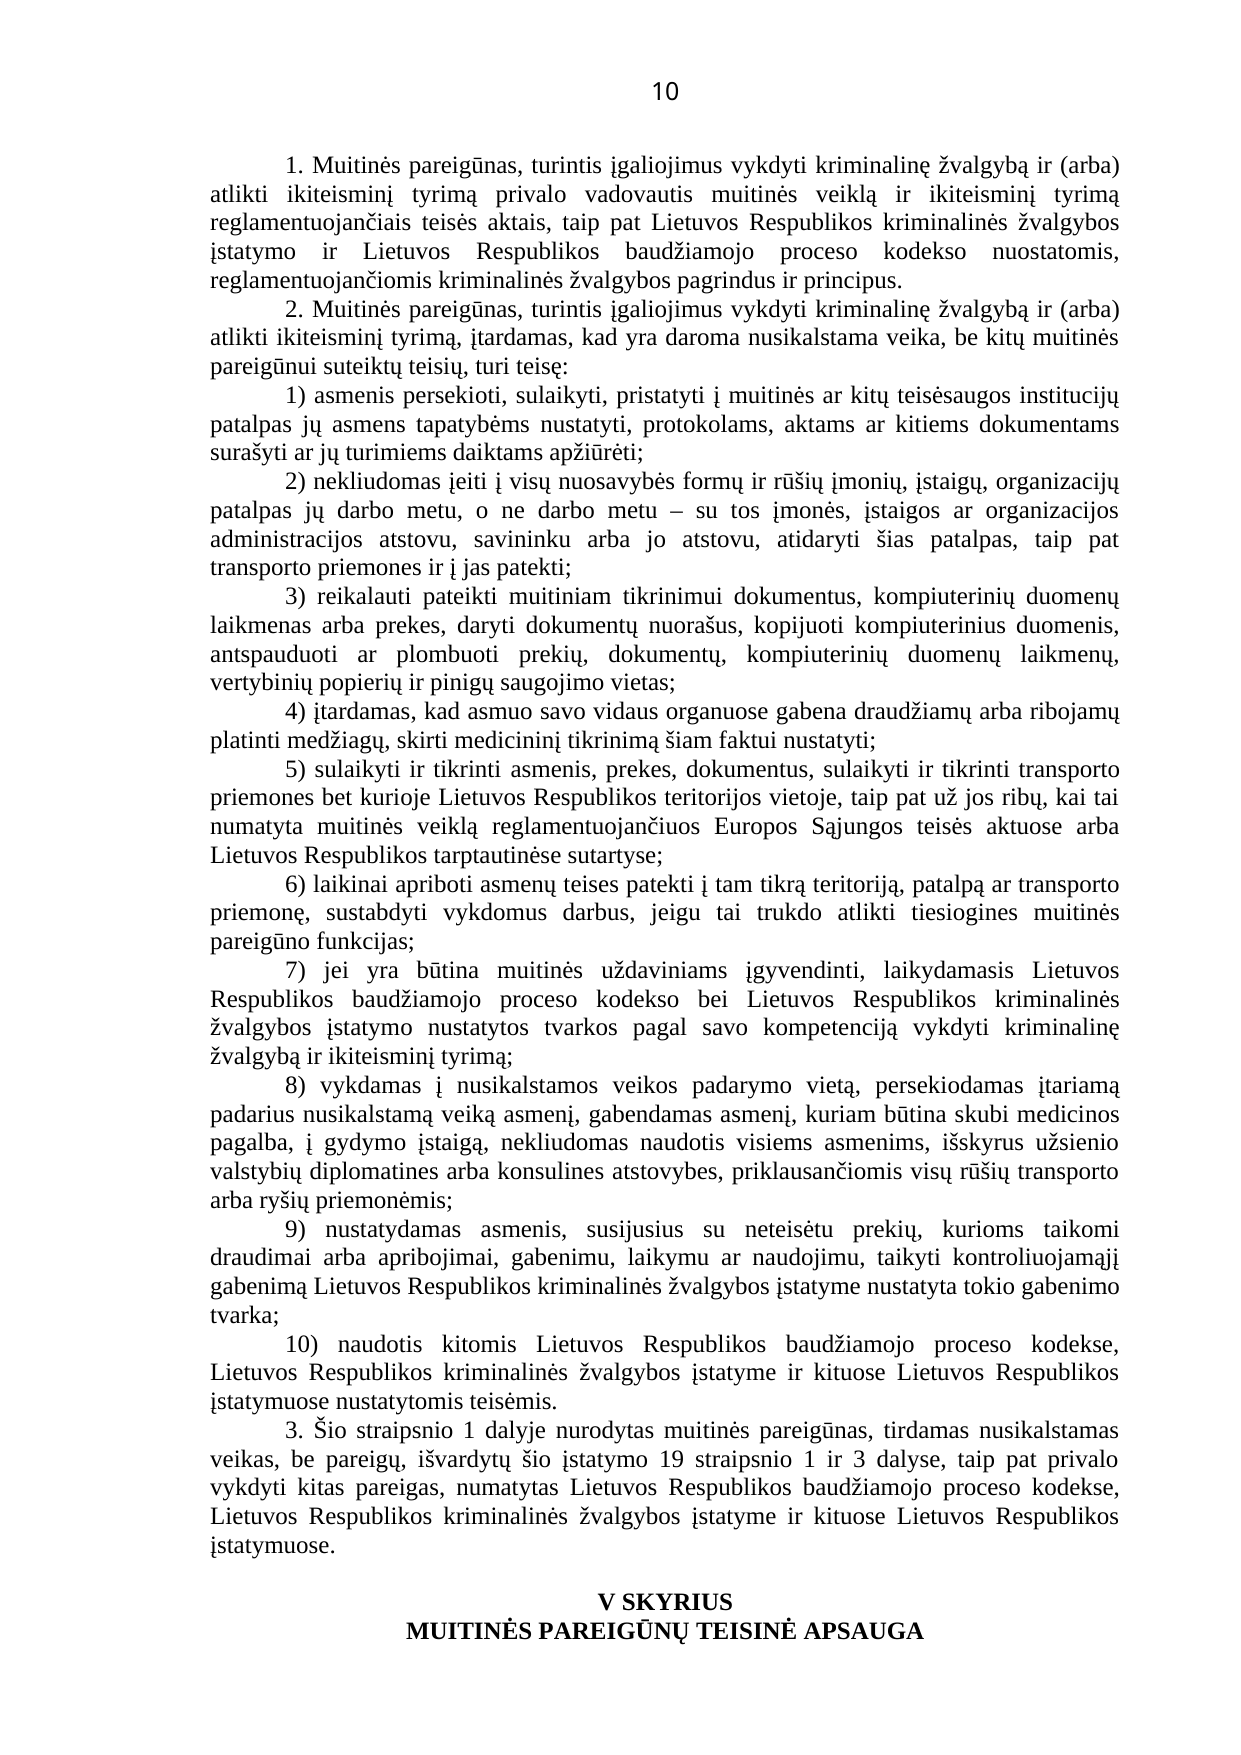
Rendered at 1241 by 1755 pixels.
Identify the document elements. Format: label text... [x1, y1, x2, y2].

text V SKYRIUS [210, 1587, 1120, 1616]
text 1. Muitinės pareigūnas, turintis įgaliojimus vykdyti kriminalinę žvalgybą ir (arba) atlikti ikiteisminį tyrimą privalo vadovautis muitinės veiklą ir ikiteisminį tyrimą reglamentuojančiais teisės aktais, taip pat Lietuvos Respublikos kriminalinės žvalgybos įstatymo ir Lietuvos Respublikos baudžiamojo proceso kodekso nuostatomis, reglamentuojančiomis kriminalinės žvalgybos pagrindus ir principus. [210, 150, 1120, 294]
text 3) reikalauti pateikti muitiniam tikrinimui dokumentus, kompiuterinių duomenų laikmenas arba prekes, daryti dokumentų nuorašus, kopijuoti kompiuterinius duomenis, antspauduoti ar plombuoti prekių, dokumentų, kompiuterinių duomenų laikmenų, vertybinių popierių ir pinigų saugojimo vietas; [210, 581, 1120, 696]
text 5) sulaikyti ir tikrinti asmenis, prekes, dokumentus, sulaikyti ir tikrinti transporto priemones bet kurioje Lietuvos Respublikos teritorijos vietoje, taip pat už jos ribų, kai tai numatyta muitinės veiklą reglamentuojančiuos Europos Sąjungos teisės aktuose arba Lietuvos Respublikos tarptautinėse sutartyse; [210, 754, 1120, 869]
text 9) nustatydamas asmenis, susijusius su neteisėtu prekių, kurioms taikomi draudimai arba apribojimai, gabenimu, laikymu ar naudojimu, taikyti kontroliuojamąjį gabenimą Lietuvos Respublikos kriminalinės žvalgybos įstatyme nustatyta tokio gabenimo tvarka; [210, 1214, 1120, 1329]
text 2) nekliudomas įeiti į visų nuosavybės formų ir rūšių įmonių, įstaigų, organizacijų patalpas jų darbo metu, o ne darbo metu – su tos įmonės, įstaigos ar organizacijos administracijos atstovu, savininku arba jo atstovu, atidaryti šias patalpas, taip pat transporto priemones ir į jas patekti; [210, 466, 1120, 581]
text 1) asmenis persekioti, sulaikyti, pristatyti į muitinės ar kitų teisėsaugos institucijų patalpas jų asmens tapatybėms nustatyti, protokolams, aktams ar kitiems dokumentams surašyti ar jų turimiems daiktams apžiūrėti; [210, 380, 1120, 466]
text 7) jei yra būtina muitinės uždaviniams įgyvendinti, laikydamasis Lietuvos Respublikos baudžiamojo proceso kodekso bei Lietuvos Respublikos kriminalinės žvalgybos įstatymo nustatytos tvarkos pagal savo kompetenciją vykdyti kriminalinę žvalgybą ir ikiteisminį tyrimą; [210, 955, 1120, 1070]
text 10) naudotis kitomis Lietuvos Respublikos baudžiamojo proceso kodekse, Lietuvos Respublikos kriminalinės žvalgybos įstatyme ir kituose Lietuvos Respublikos įstatymuose nustatytomis teisėmis. [210, 1329, 1120, 1415]
text 3. Šio straipsnio 1 dalyje nurodytas muitinės pareigūnas, tirdamas nusikalstamas veikas, be pareigų, išvardytų šio įstatymo 19 straipsnio 1 ir 3 dalyse, taip pat privalo vykdyti kitas pareigas, numatytas Lietuvos Respublikos baudžiamojo proceso kodekse, Lietuvos Respublikos kriminalinės žvalgybos įstatyme ir kituose Lietuvos Respublikos įstatymuose. [210, 1415, 1120, 1559]
text 8) vykdamas į nusikalstamos veikos padarymo vietą, persekiodamas įtariamą padarius nusikalstamą veiką asmenį, gabendamas asmenį, kuriam būtina skubi medicinos pagalba, į gydymo įstaigą, nekliudomas naudotis visiems asmenims, išskyrus užsienio valstybių diplomatines arba konsulines atstovybes, priklausančiomis visų rūšių transporto arba ryšių priemonėmis; [210, 1070, 1120, 1214]
text 6) laikinai apriboti asmenų teises patekti į tam tikrą teritoriją, patalpą ar transporto priemonę, sustabdyti vykdomus darbus, jeigu tai trukdo atlikti tiesiogines muitinės pareigūno funkcijas; [210, 869, 1120, 955]
text MUITINĖS PAREIGŪNŲ TEISINĖ APSAUGA [210, 1616, 1120, 1645]
text 4) įtardamas, kad asmuo savo vidaus organuose gabena draudžiamų arba ribojamų platinti medžiagų, skirti medicininį tikrinimą šiam faktui nustatyti; [210, 696, 1120, 754]
text 2. Muitinės pareigūnas, turintis įgaliojimus vykdyti kriminalinę žvalgybą ir (arba) atlikti ikiteisminį tyrimą, įtardamas, kad yra daroma nusikalstama veika, be kitų muitinės pareigūnui suteiktų teisių, turi teisę: [210, 294, 1120, 380]
